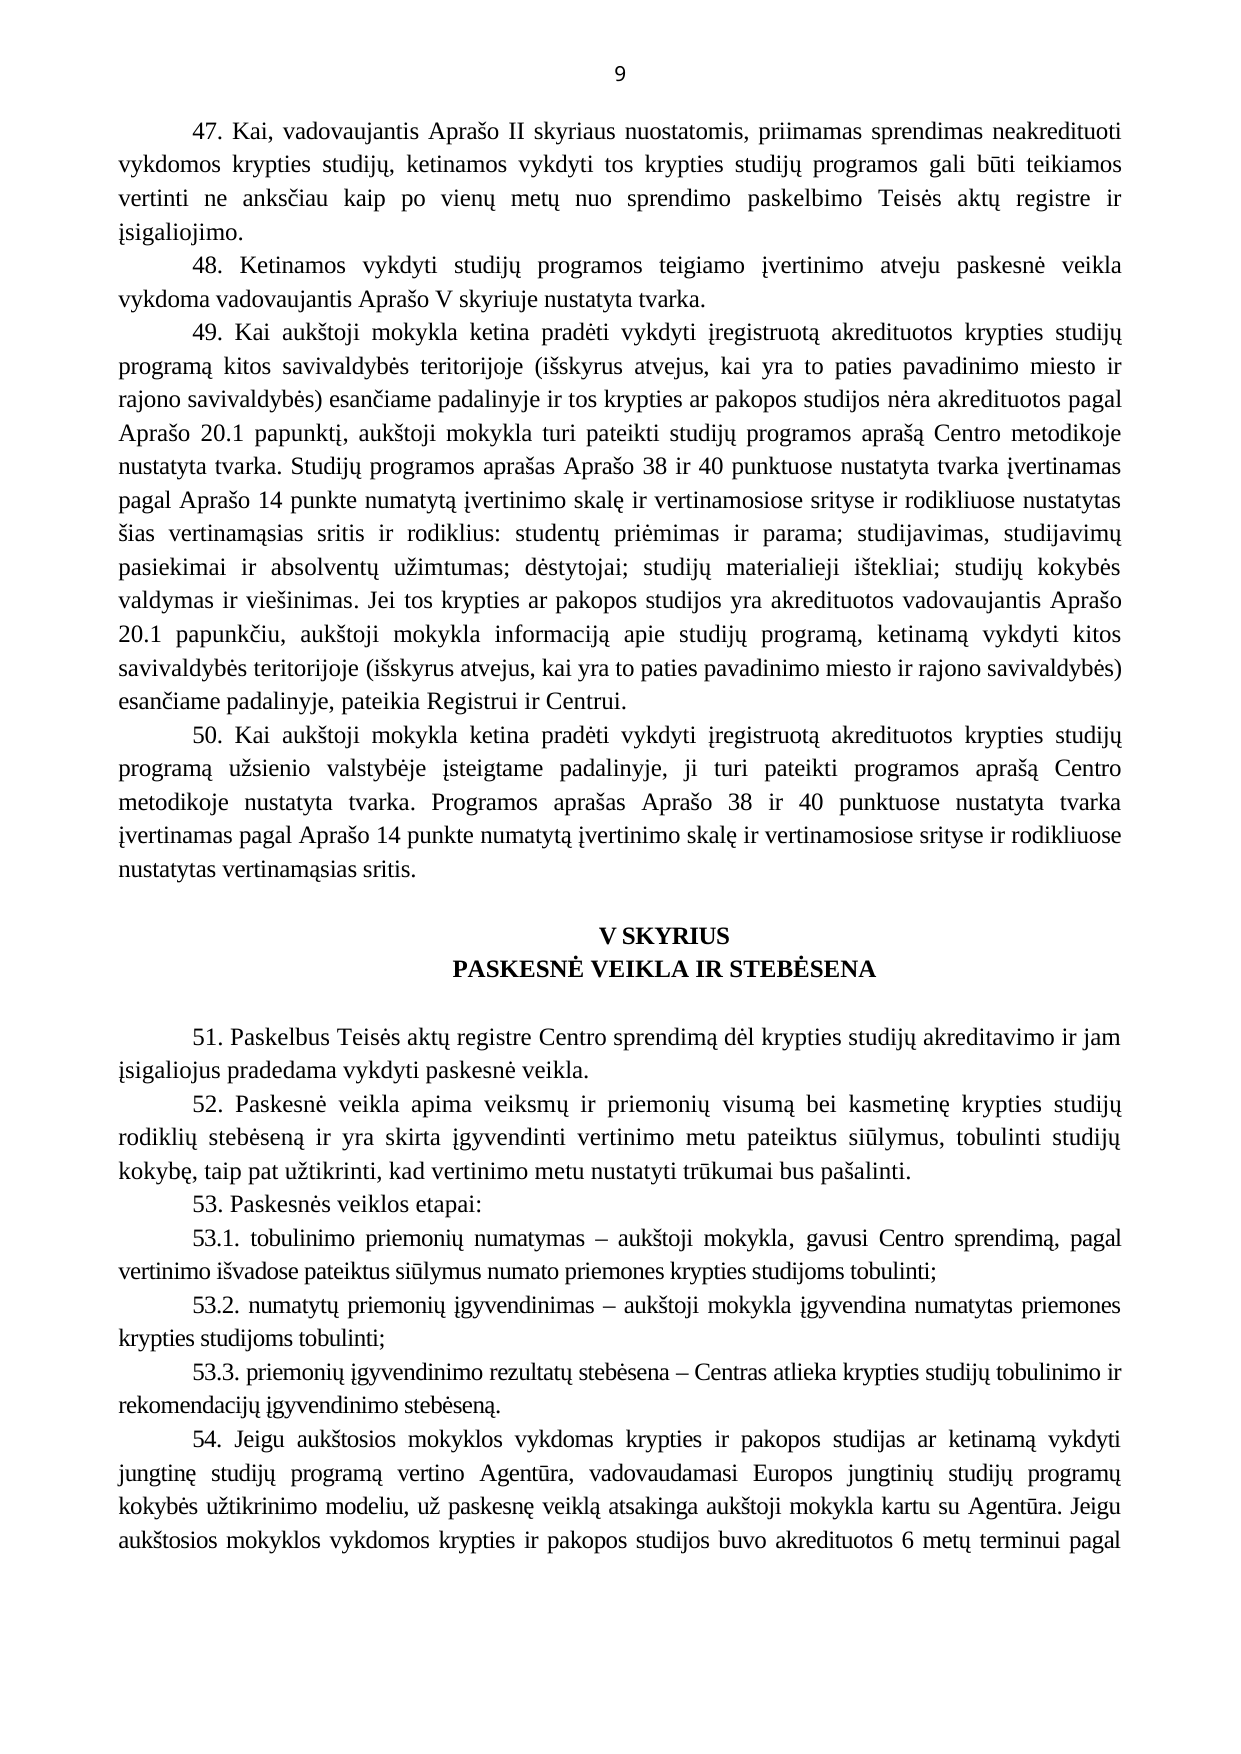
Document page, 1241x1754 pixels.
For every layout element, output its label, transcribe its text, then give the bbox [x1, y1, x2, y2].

text PASKESNĖ VEIKLA IR STEBĖSENA [118, 954, 1122, 983]
text 52. Paskesnė veikla apima veiksmų ir priemonių visumą bei kasmetinę krypties studijų rodiklių stebėseną ir yra skirta įgyvendinti vertinimo metu pateiktus siūlymus, tobulinti studijų kokybę, taip pat užtikrinti, kad vertinimo metu nustatyti trūkumai bus pašalinti. [118, 1089, 1122, 1184]
text 53.2. numatytų priemonių įgyvendinimas – aukštoji mokykla įgyvendina numatytas priemones krypties studijoms tobulinti; [118, 1290, 1122, 1352]
text 47. Kai, vadovaujantis Aprašo II skyriaus nuostatomis, priimamas sprendimas neakredituoti vykdomos krypties studijų, ketinamos vykdyti tos krypties studijų programos gali būti teikiamos vertinti ne anksčiau kaip po vienų metų nuo sprendimo paskelbimo Teisės aktų registre ir įsigaliojimo. [118, 116, 1122, 245]
text 54. Jeigu aukštosios mokyklos vykdomas krypties ir pakopos studijas ar ketinamą vykdyti jungtinę studijų programą vertino Agentūra, vadovaudamasi Europos jungtinių studijų programų kokybės užtikrinimo modeliu, už paskesnę veiklą atsakinga aukštoji mokykla kartu su Agentūra. Jeigu aukštosios mokyklos vykdomos krypties ir pakopos studijos buvo akredituotos 6 metų terminui pagal [118, 1424, 1122, 1553]
text 53.3. priemonių įgyvendinimo rezultatų stebėsena – Centras atlieka krypties studijų tobulinimo ir rekomendacijų įgyvendinimo stebėseną. [118, 1357, 1122, 1419]
text 53.1. tobulinimo priemonių numatymas – aukštoji mokykla, gavusi Centro sprendimą, pagal vertinimo išvadose pateiktus siūlymus numato priemones krypties studijoms tobulinti; [118, 1223, 1122, 1285]
text 50. Kai aukštoji mokykla ketina pradėti vykdyti įregistruotą akredituotos krypties studijų programą užsienio valstybėje įsteigtame padalinyje, ji turi pateikti programos aprašą Centro metodikoje nustatyta tvarka. Programos aprašas Aprašo 38 ir 40 punktuose nustatyta tvarka įvertinamas pagal Aprašo 14 punkte numatytą įvertinimo skalę ir vertinamosiose srityse ir rodikliuose nustatytas vertinamąsias sritis. [118, 720, 1122, 883]
text 51. Paskelbus Teisės aktų registre Centro sprendimą dėl krypties studijų akreditavimo ir jam įsigaliojus pradedama vykdyti paskesnė veikla. [118, 1022, 1122, 1084]
text 48. Ketinamos vykdyti studijų programos teigiamo įvertinimo atveju paskesnė veikla vykdoma vadovaujantis Aprašo V skyriuje nustatyta tvarka. [118, 250, 1122, 312]
text V SKYRIUS [118, 921, 1122, 950]
text 53. Paskesnės veiklos etapai: [118, 1189, 1122, 1218]
text 49. Kai aukštoji mokykla ketina pradėti vykdyti įregistruotą akredituotos krypties studijų programą kitos savivaldybės teritorijoje (išskyrus atvejus, kai yra to paties pavadinimo miesto ir rajono savivaldybės) esančiame padalinyje ir tos krypties ar pakopos studijos nėra akredituotos pagal Aprašo 20.1 papunktį, aukštoji mokykla turi pateikti studijų programos aprašą Centro metodikoje nustatyta tvarka. Studijų programos aprašas Aprašo 38 ir 40 punktuose nustatyta tvarka įvertinamas pagal Aprašo 14 punkte numatytą įvertinimo skalę ir vertinamosiose srityse ir rodikliuose nustatytas šias vertinamąsias sritis ir rodiklius: studentų priėmimas ir parama; studijavimas, studijavimų pasiekimai ir absolventų užimtumas; dėstytojai; studijų materialieji ištekliai; studijų kokybės valdymas ir viešinimas. Jei tos krypties ar pakopos studijos yra akredituotos vadovaujantis Aprašo 20.1 papunkčiu, aukštoji mokykla informaciją apie studijų programą, ketinamą vykdyti kitos savivaldybės teritorijoje (išskyrus atvejus, kai yra to paties pavadinimo miesto ir rajono savivaldybės) esančiame padalinyje, pateikia Registrui ir Centrui. [118, 317, 1122, 715]
